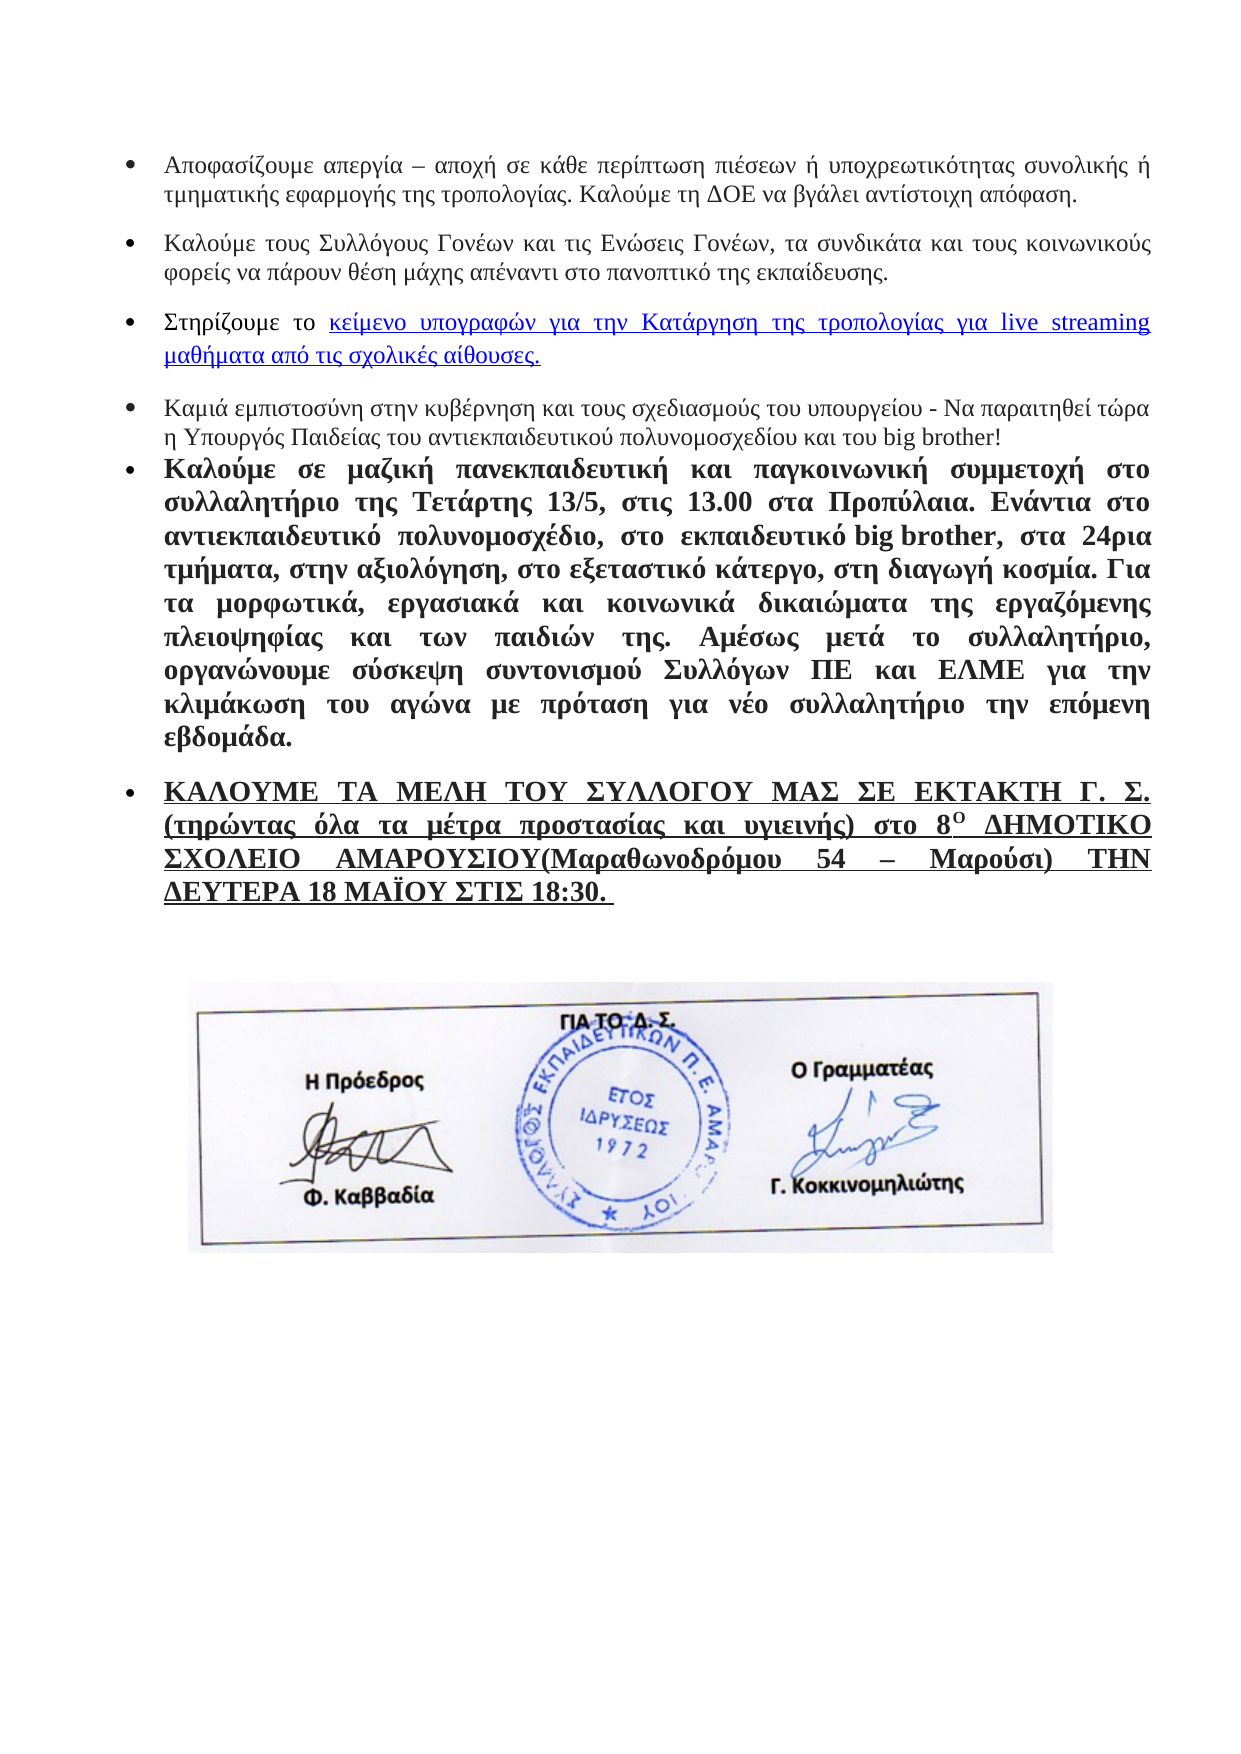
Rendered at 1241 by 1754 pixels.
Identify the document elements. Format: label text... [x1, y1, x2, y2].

list Καμιά εμπιστοσύνη στην κυβέρνηση και τους σχεδιασμούς του υπουργείου - Να παραιτηθεί τώρα η Υπουργός Παιδείας του αντιεκπαιδευτικού πολυνομοσχεδίου και του big brother! [126, 393, 1152, 451]
list ΚΑΛΟΥΜΕ ΤΑ ΜΕΛΗ ΤΟΥ ΣΥΛΛΟΓΟΥ ΜΑΣ ΣΕ ΕΚΤΑΚΤΗ Γ. Σ. (τηρώντας όλα τα μέτρα προστασίας και υγιεινής) στο 8Ο ΔΗΜΟΤΙΚΟ ΣΧΟΛΕΙΟ ΑΜΑΡΟΥΣΙΟΥ(Μαραθωνοδρόμου 54 – Μαρούσι) ΤΗΝ ΔΕΥΤΕΡΑ 18 ΜΑΪΟΥ ΣΤΙΣ 18:30. [126, 774, 1152, 908]
list Στηρίζουμε το κείμενο υπογραφών για την Κατάργηση της τροπολογίας για live streaming μαθήματα από τις σχολικές αίθουσες. [126, 307, 1152, 368]
list Αποφασίζουμε απεργία – αποχή σε κάθε περίπτωση πιέσεων ή υποχρεωτικότητας συνολικής ή τμηματικής εφαρμογής της τροπολογίας. Καλούμε τη ΔΟΕ να βγάλει αντίστοιχη απόφαση. [126, 150, 1152, 207]
list Καλούμε τους Συλλόγους Γονέων και τις Ενώσεις Γονέων, τα συνδικάτα και τους κοινωνικούς φορείς να πάρουν θέση μάχης απέναντι στο πανοπτικό της εκπαίδευσης. [126, 228, 1152, 286]
picture [187, 982, 1053, 1253]
list Καλούμε σε μαζική πανεκπαιδευτική και παγκοινωνική συμμετοχή στο συλλαλητήριο της Τετάρτης 13/5, στις 13.00 στα Προπύλαια. Ενάντια στο αντιεκπαιδευτικό πολυνομοσχέδιο, στο εκπαιδευτικό big brother, στα 24ρια τμήματα, στην αξιολόγηση, στο εξεταστικό κάτεργο, στη διαγωγή κοσμία. Για τα μορφωτικά, εργασιακά και κοινωνικά δικαιώματα της εργαζόμενης πλειοψηφίας και των παιδιών της. Αμέσως μετά το συλλαλητήριο, οργανώνουμε σύσκεψη συντονισμού Συλλόγων ΠΕ και ΕΛΜΕ για την κλιμάκωση του αγώνα με πρόταση για νέο συλλαλητήριο την επόμενη εβδομάδα. [126, 451, 1152, 753]
